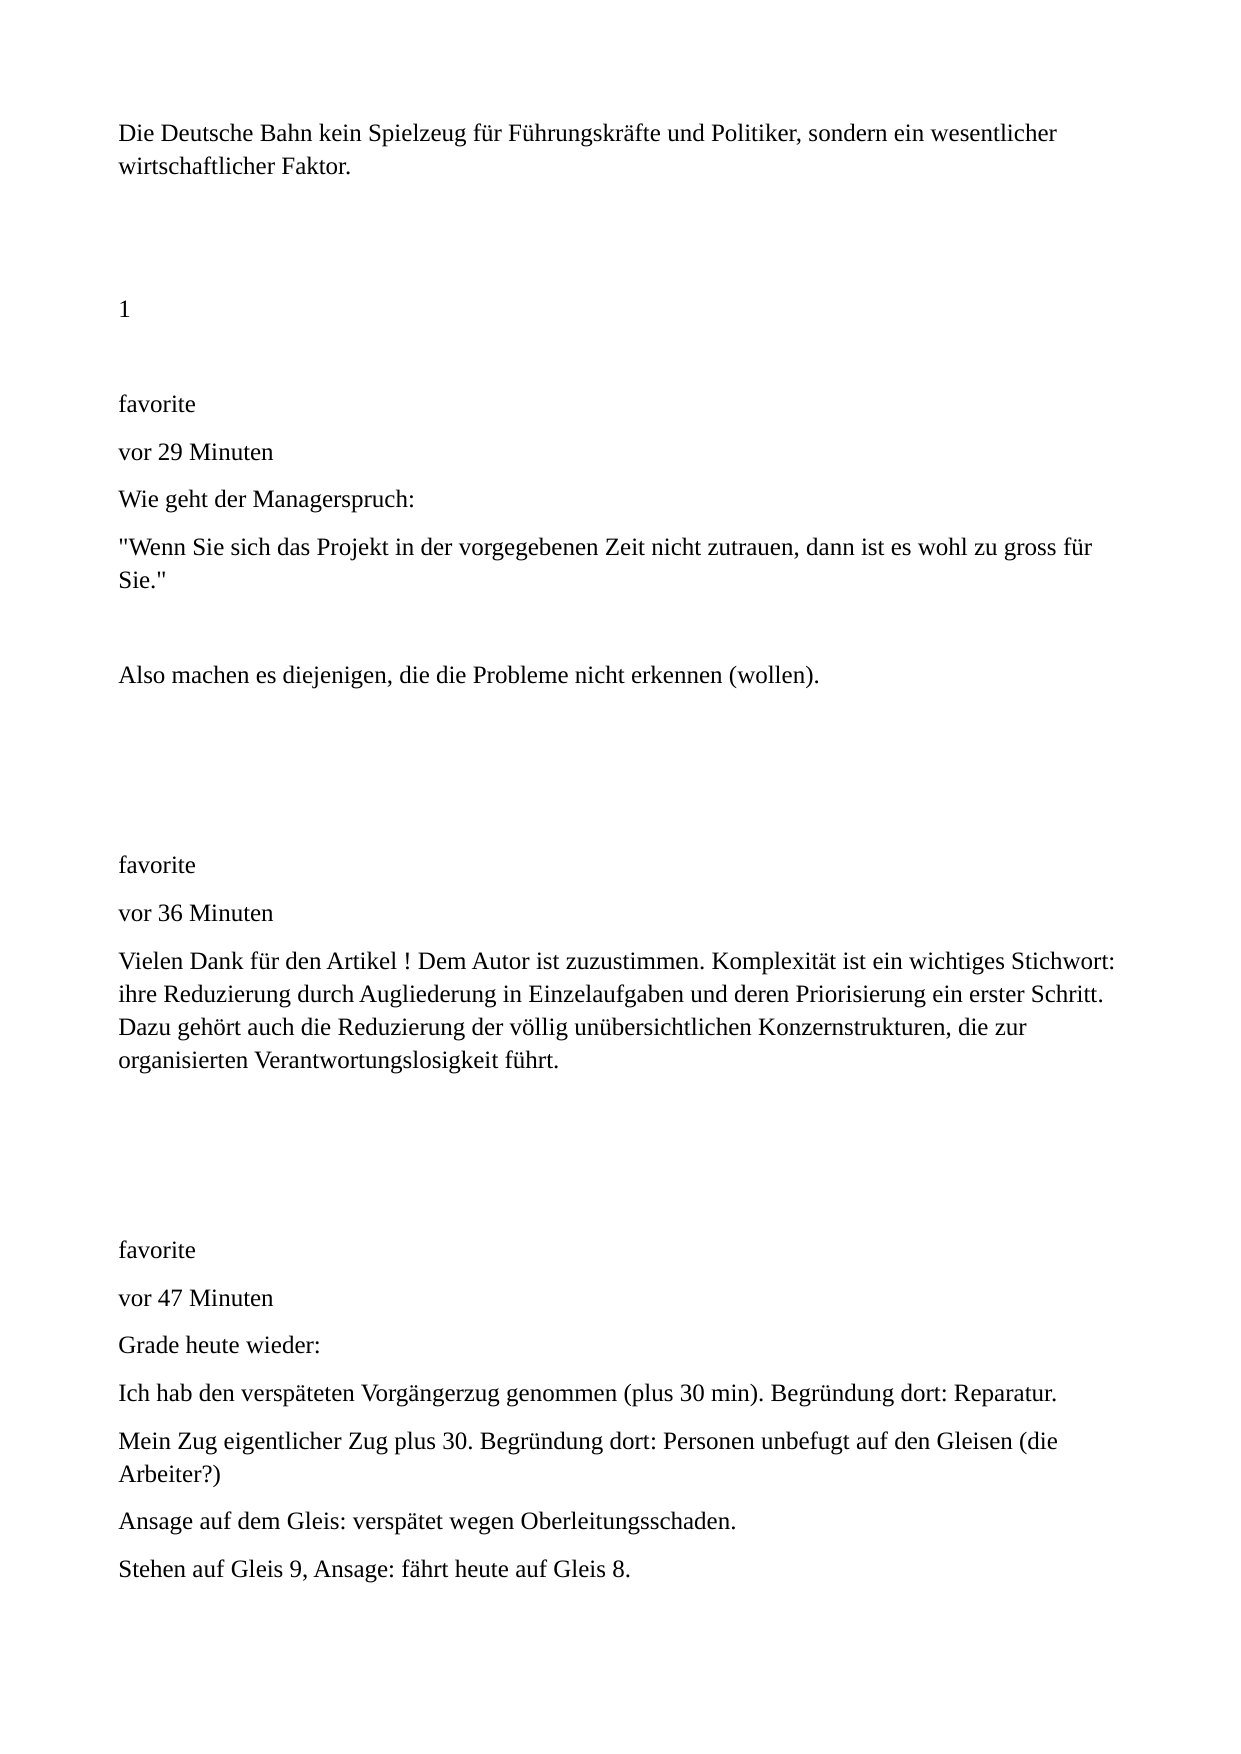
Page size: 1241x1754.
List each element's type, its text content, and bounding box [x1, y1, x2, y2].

text Grade heute wieder: [118, 1331, 1122, 1359]
text vor 36 Minuten [118, 898, 1122, 927]
text vor 47 Minuten [118, 1283, 1122, 1312]
text favorite [118, 851, 1122, 879]
text Die Deutsche Bahn kein Spielzeug für Führungskräfte und Politiker, sondern ein wesentlicher wirtschaftlicher Faktor. [118, 118, 1122, 180]
text favorite [118, 1235, 1122, 1264]
text Mein Zug eigentlicher Zug plus 30. Begründung dort: Personen unbefugt auf den Gleisen (die Arbeiter?) [118, 1426, 1122, 1487]
text 1 [118, 294, 1122, 323]
text favorite [118, 389, 1122, 418]
text Also machen es diejenigen, die die Probleme nicht erkennen (wollen). [118, 660, 1122, 689]
text Ich hab den verspäteten Vorgängerzug genommen (plus 30 min). Begründung dort: Reparatur. [118, 1378, 1122, 1407]
text Wie geht der Managerspruch: [118, 484, 1122, 513]
text Stehen auf Gleis 9, Ansage: fährt heute auf Gleis 8. [118, 1554, 1122, 1583]
text vor 29 Minuten [118, 437, 1122, 466]
text Vielen Dank für den Artikel ! Dem Autor ist zuzustimmen. Komplexität ist ein wichtiges Stichwort: ihre Reduzierung durch Augliederung in Einzelaufgaben und deren Priorisierung ein erster Schritt. Dazu gehört auch die Reduzierung der völlig unübersichtlichen Konzernstrukturen, die zur organisierten Verantwortungslosigkeit führt. [118, 946, 1122, 1074]
text "Wenn Sie sich das Projekt in der vorgegebenen Zeit nicht zutrauen, dann ist es wohl zu gross für Sie." [118, 532, 1122, 594]
text Ansage auf dem Gleis: verspätet wegen Oberleitungsschaden. [118, 1506, 1122, 1535]
